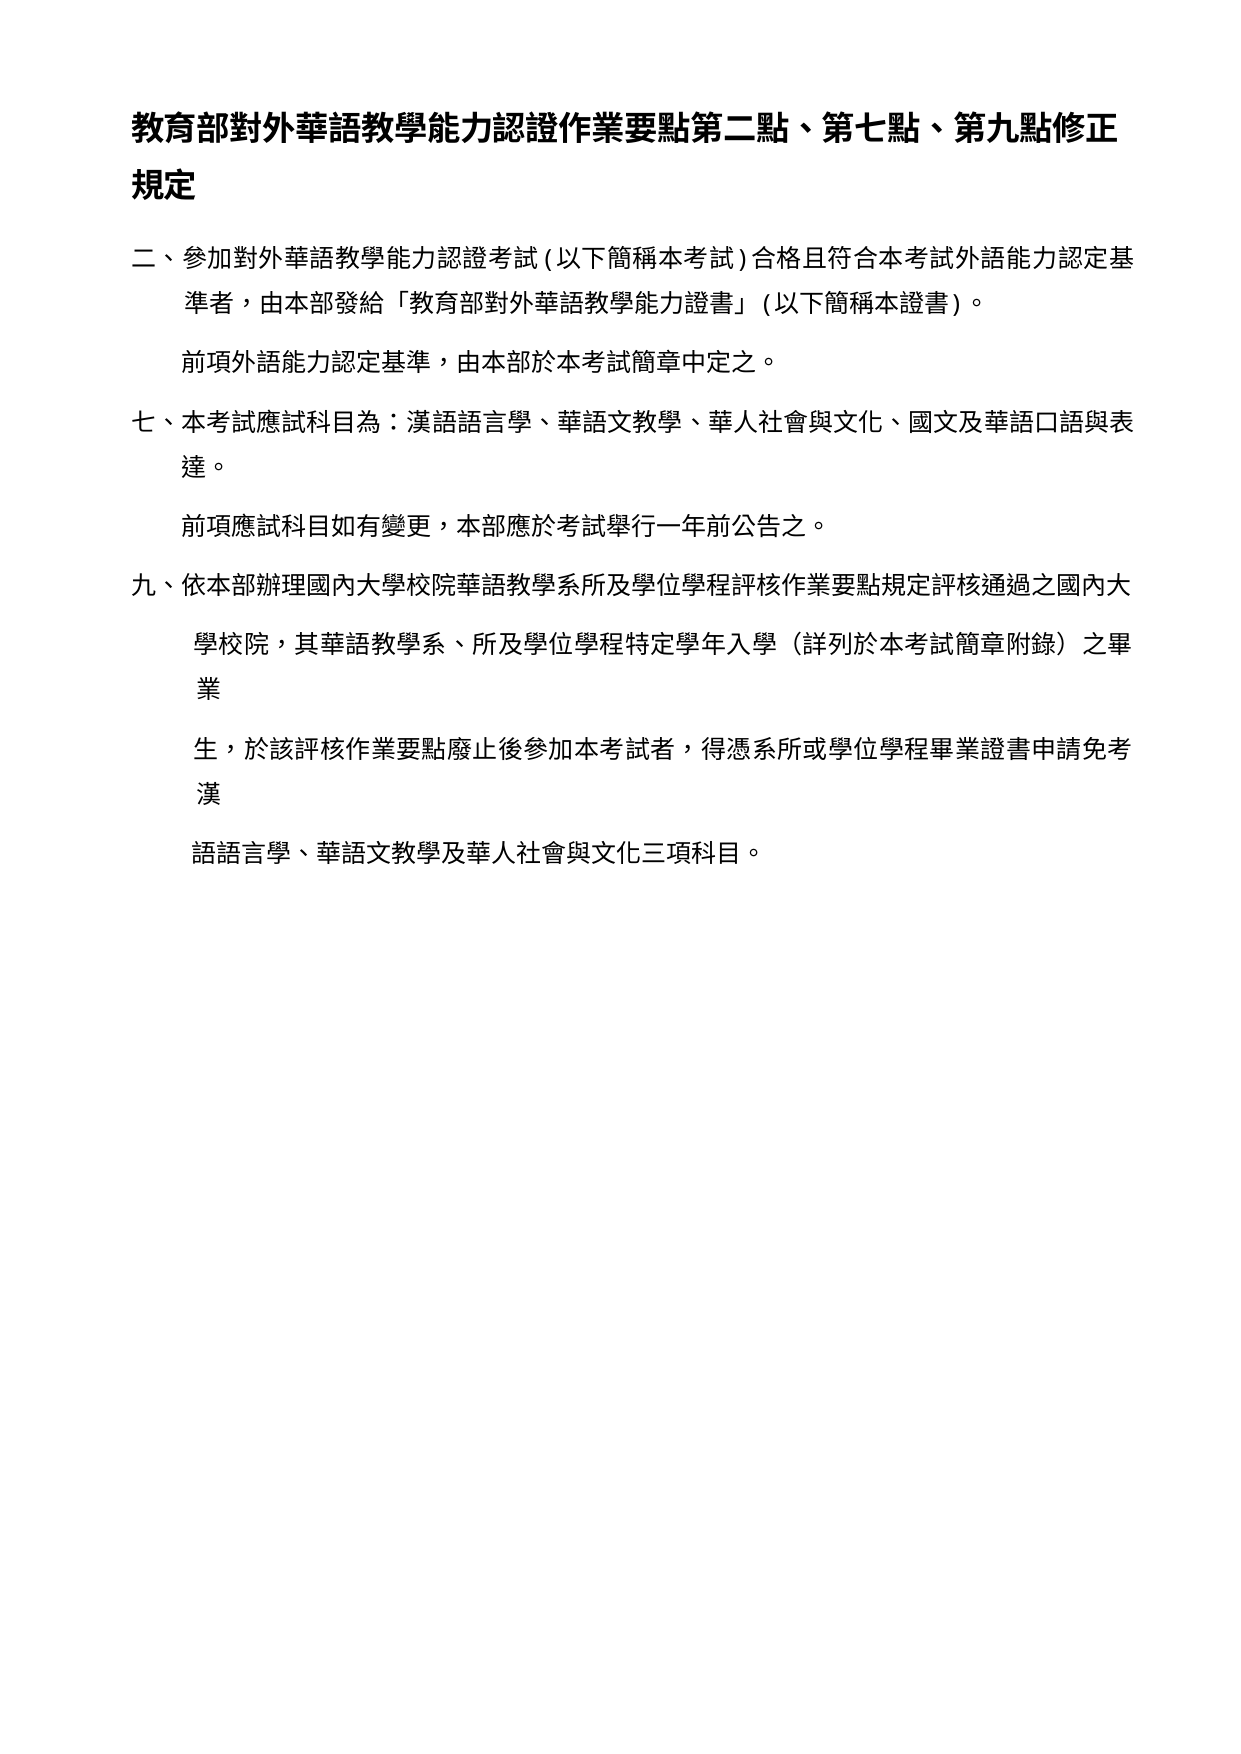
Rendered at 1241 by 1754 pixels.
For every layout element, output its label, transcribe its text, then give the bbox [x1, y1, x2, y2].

text 學校院，其華語教學系、所及學位學程特定學年入學（詳列於本考試簡章附錄）之畢業 [131, 618, 1135, 701]
text 教育部對外華語教學能力認證作業要點第二點、第七點、第九點修正規定 [131, 101, 1135, 207]
text 前項外語能力認定基準，由本部於本考試簡章中定之。 [131, 336, 1135, 373]
text 九、依本部辦理國內大學校院華語教學系所及學位學程評核作業要點規定評核通過之國內大 [131, 559, 1135, 596]
text 七、本考試應試科目為：漢語語言學、華語文教學、華人社會與文化、國文及華語口語與表達。 [131, 395, 1135, 478]
text 前項應試科目如有變更，本部應於考試舉行一年前公告之。 [131, 499, 1135, 537]
text 生，於該評核作業要點廢止後參加本考試者，得憑系所或學位學程畢業證書申請免考漢 [131, 722, 1135, 805]
text 二、參加對外華語教學能力認證考試(以下簡稱本考試)合格且符合本考試外語能力認定基準者，由本部發給「教育部對外華語教學能力證書」(以下簡稱本證書)。 [131, 232, 1135, 314]
text 語語言學、華語文教學及華人社會與文化三項科目。 [131, 827, 1135, 864]
